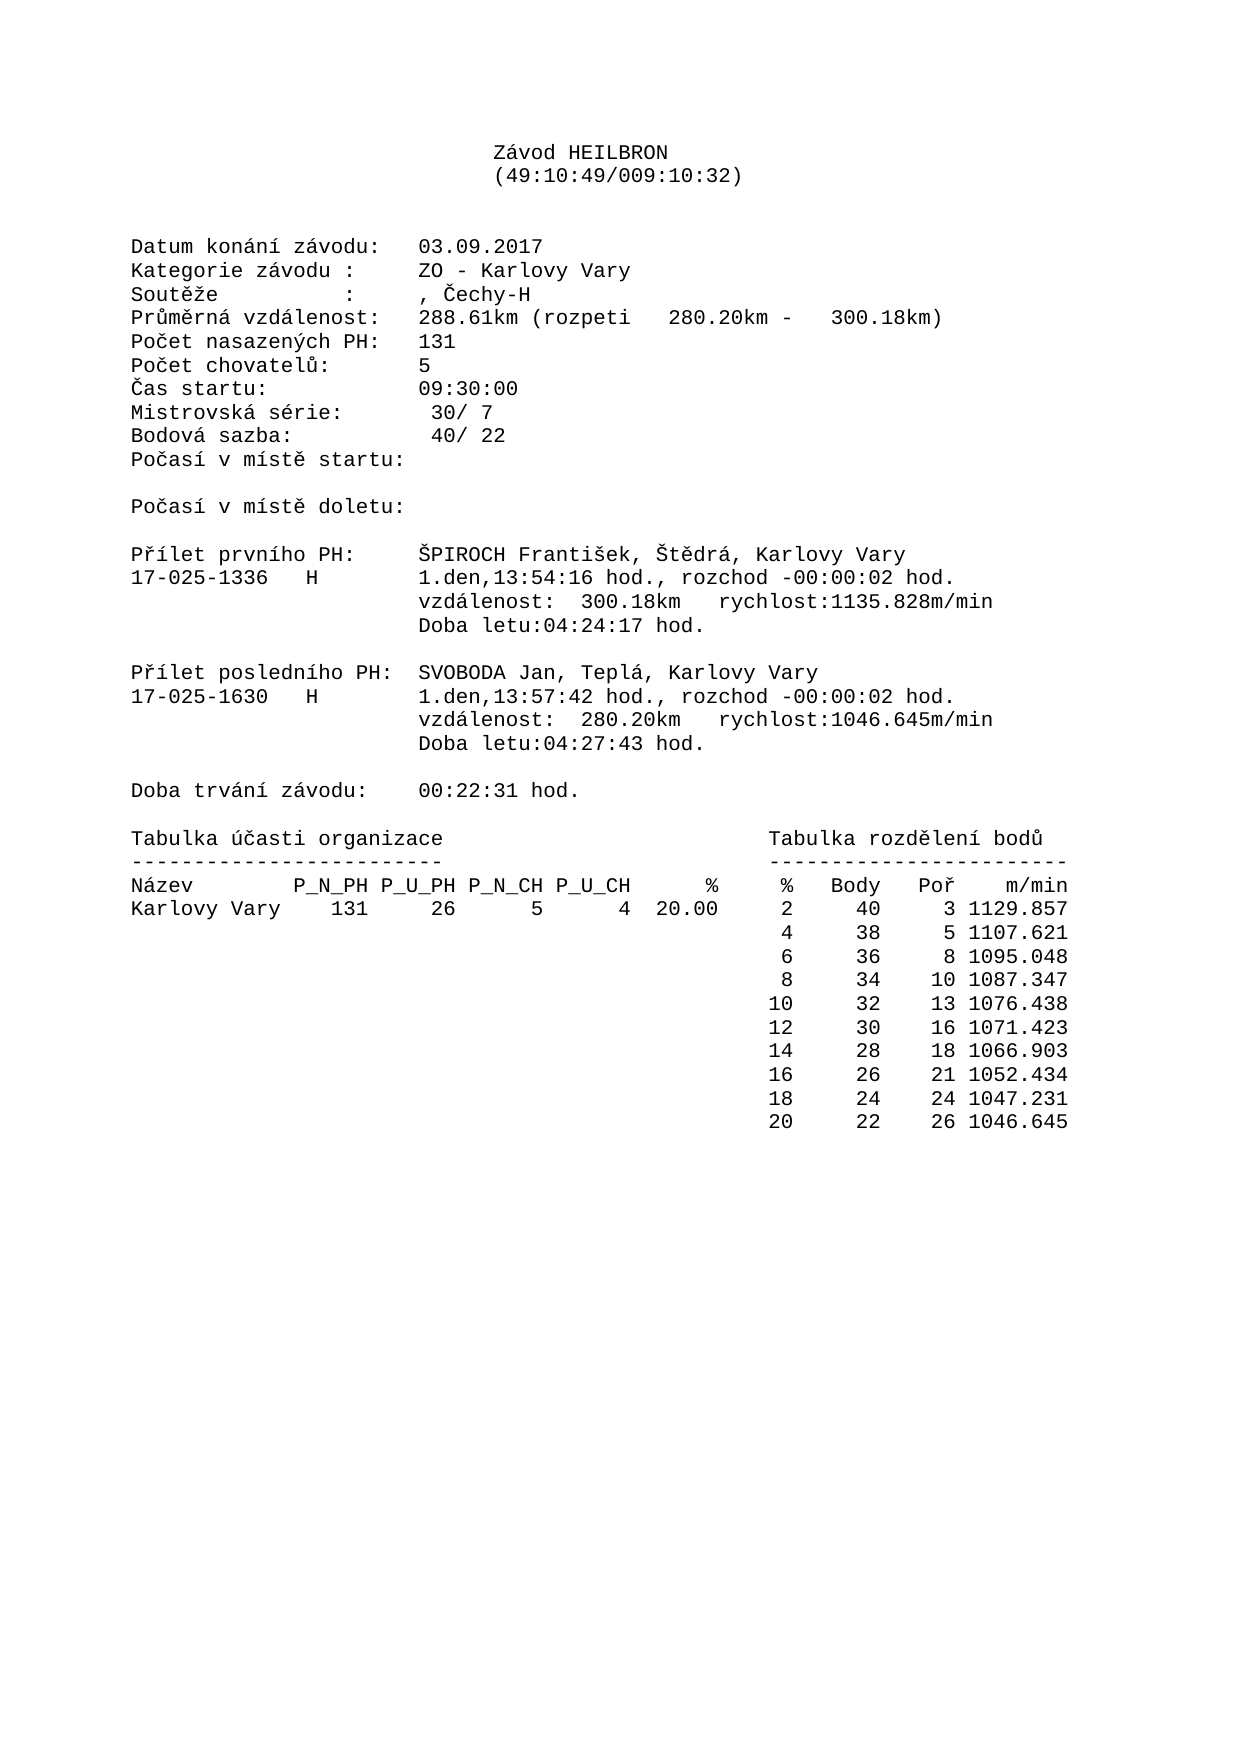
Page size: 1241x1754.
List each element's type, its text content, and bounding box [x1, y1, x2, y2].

text (49:10:49/009:10:32) [118, 165, 1122, 189]
text Přílet prvního PH: ŠPIROCH František, Štědrá, Karlovy Vary [118, 544, 1122, 567]
text 16 26 21 1052.434 [118, 1064, 1122, 1088]
text Doba letu:04:24:17 hod. [118, 615, 1122, 638]
text 6 36 8 1095.048 [118, 946, 1122, 969]
text Kategorie závodu : ZO - Karlovy Vary [118, 260, 1122, 284]
text 17-025-1336 H 1.den,13:54:16 hod., rozchod -00:00:02 hod. [118, 567, 1122, 591]
text 10 32 13 1076.438 [118, 993, 1122, 1017]
text Mistrovská série: 30/ 7 [118, 402, 1122, 426]
text 4 38 5 1107.621 [118, 922, 1122, 946]
text Závod HEILBRON [118, 142, 1122, 165]
text 20 22 26 1046.645 [118, 1111, 1122, 1135]
text Doba trvání závodu: 00:22:31 hod. [118, 780, 1122, 804]
text Karlovy Vary 131 26 5 4 20.00 2 40 3 1129.857 [118, 898, 1122, 922]
text Počet chovatelů: 5 [118, 354, 1122, 378]
text Průměrná vzdálenost: 288.61km (rozpeti 280.20km - 300.18km) [118, 307, 1122, 331]
text Název P_N_PH P_U_PH P_N_CH P_U_CH % % Body Poř m/min [118, 875, 1122, 898]
text Počet nasazených PH: 131 [118, 331, 1122, 354]
text Počasí v místě startu: [118, 449, 1122, 473]
text Počasí v místě doletu: [118, 496, 1122, 520]
text Čas startu: 09:30:00 [118, 378, 1122, 402]
text vzdálenost: 300.18km rychlost:1135.828m/min [118, 591, 1122, 615]
text ------------------------- ------------------------ [118, 851, 1122, 875]
text 12 30 16 1071.423 [118, 1017, 1122, 1040]
text Přílet posledního PH: SVOBODA Jan, Teplá, Karlovy Vary [118, 662, 1122, 686]
text Doba letu:04:27:43 hod. [118, 733, 1122, 757]
text Tabulka účasti organizace Tabulka rozdělení bodů [118, 827, 1122, 851]
text 8 34 10 1087.347 [118, 969, 1122, 993]
text 18 24 24 1047.231 [118, 1088, 1122, 1111]
text Datum konání závodu: 03.09.2017 [118, 236, 1122, 260]
text Bodová sazba: 40/ 22 [118, 426, 1122, 449]
text Soutěže : , Čechy-H [118, 284, 1122, 307]
text 17-025-1630 H 1.den,13:57:42 hod., rozchod -00:00:02 hod. [118, 686, 1122, 709]
text vzdálenost: 280.20km rychlost:1046.645m/min [118, 709, 1122, 733]
text 14 28 18 1066.903 [118, 1040, 1122, 1064]
